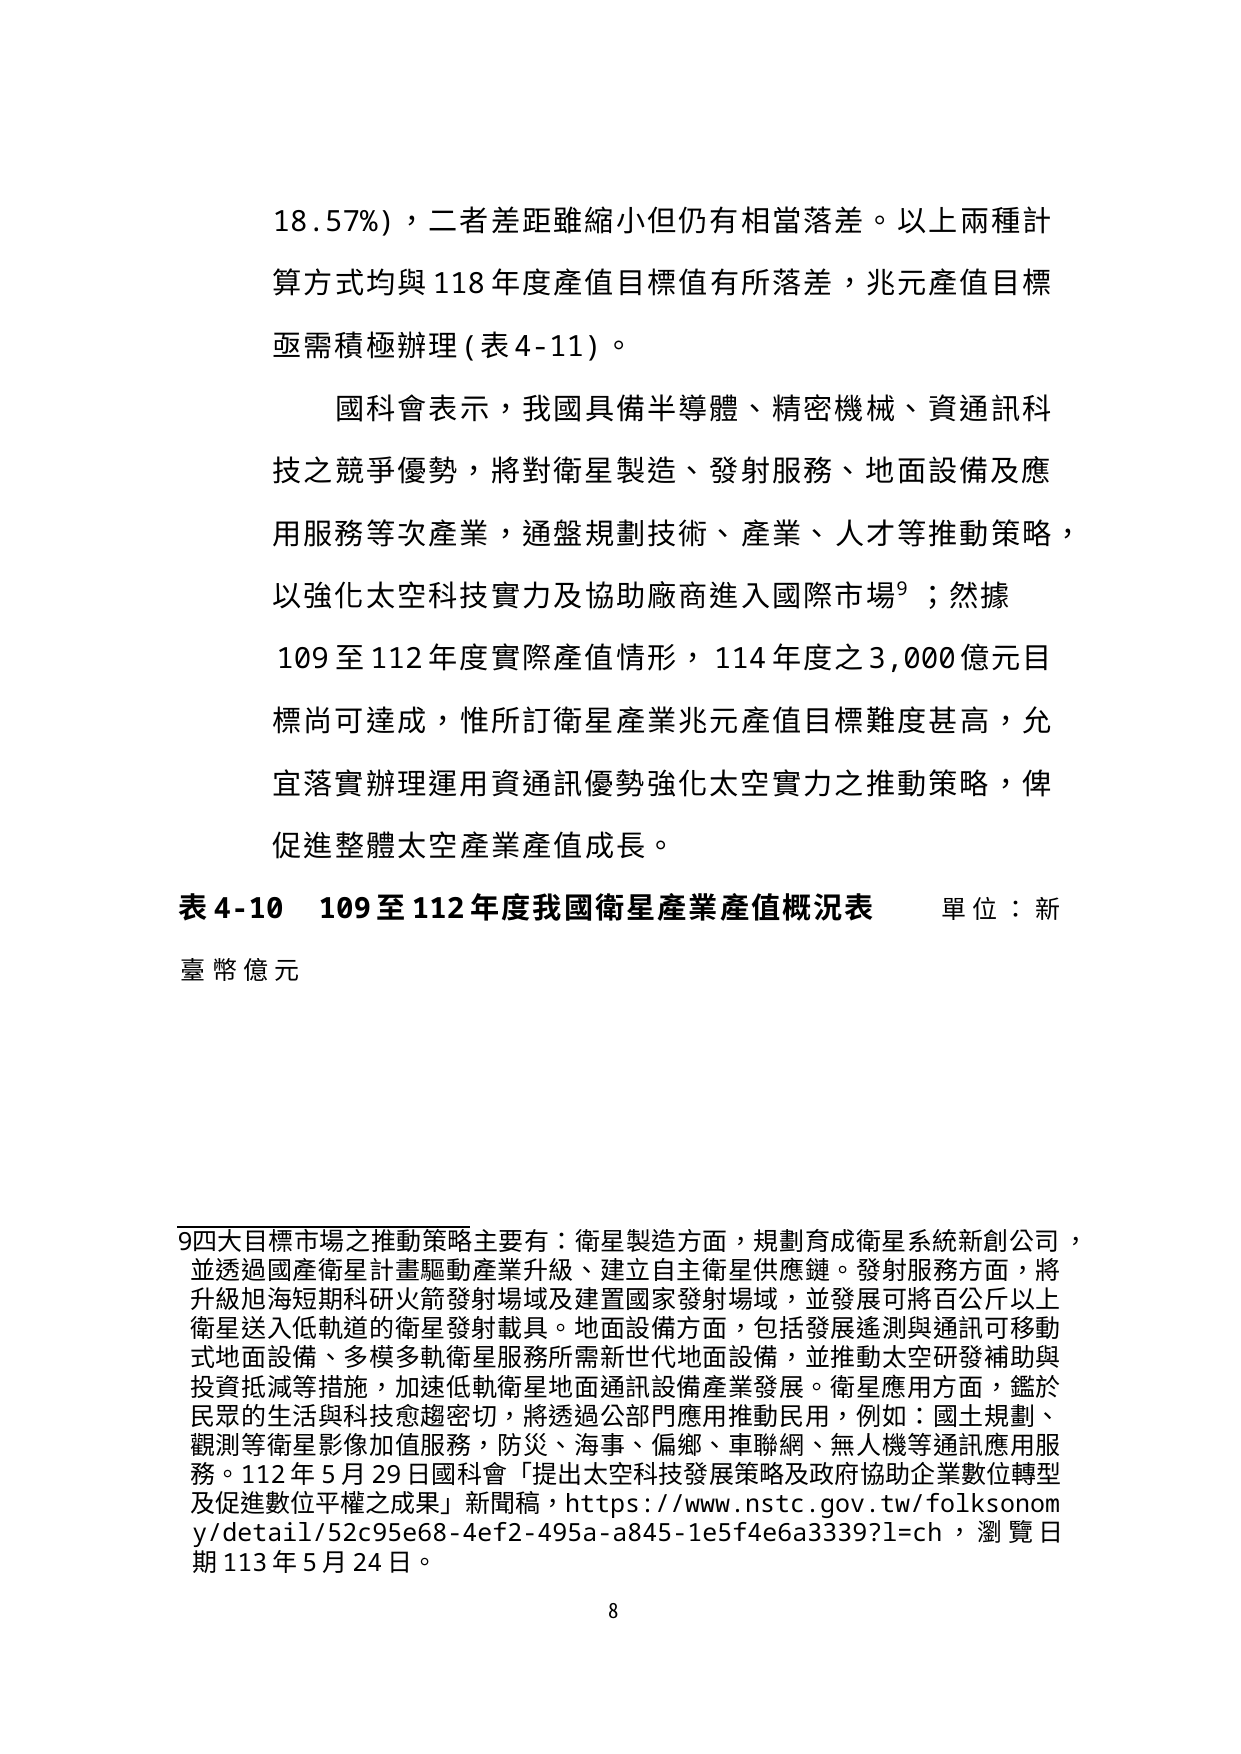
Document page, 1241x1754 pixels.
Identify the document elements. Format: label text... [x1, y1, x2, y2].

text y/detail/52c95e68-4ef2-495a-a845-1e5f4e6a3339?l=ch，瀏覽日期113年5月24日。 [192, 1518, 1063, 1577]
text 18.57%)，二者差距雖縮小但仍有相當落差。以上兩種計算方式均與118年度產值目標值有所落差，兆元產值目標亟需積極辦理(表4-11)。 [266, 177, 1063, 365]
text 國科會表示，我國具備半導體、精密機械、資通訊科技之競爭優勢，將對衛星製造、發射服務、地面設備及應用服務等次產業，通盤規劃技術、產業、人才等推動策略，以強化太空科技實力及協助廠商進入國際市場；然據109至112年度實際產值情形，114年度之3,000億元目標尚可達成，惟所訂衛星產業兆元產值目標難度甚高，允宜落實辦理運用資通訊優勢強化太空實力之推動策略，俾促進整體太空產業產值成長。 [266, 365, 1063, 865]
text 四大目標市場之推動策略主要有：衛星製造方面，規劃育成衛星系統新創公司，並透過國產衛星計畫驅動產業升級、建立自主衛星供應鏈。發射服務方面，將升級旭海短期科研火箭發射場域及建置國家發射場域，並發展可將百公斤以上衛星送入低軌道的衛星發射載具。地面設備方面，包括發展遙測與通訊可移動式地面設備、多模多軌衛星服務所需新世代地面設備，並推動太空研發補助與投資抵減等措施，加速低軌衛星地面通訊設備產業發展。衛星應用方面，鑑於民眾的生活與科技愈趨密切，將透過公部門應用推動民用，例如：國土規劃、觀測等衛星影像加值服務，防災、海事、偏鄉、車聯網、無人機等通訊應用服務。112年5月29日國科會「提出太空科技發展策略及政府協助企業數位轉型及促進數位平權之成果」新聞稿，https://www.nstc.gov.tw/folksonom [177, 1227, 1063, 1518]
text 表4-10 109至112年度我國衛星產業產值概況表 單位：新臺幣億元 [177, 865, 1063, 990]
